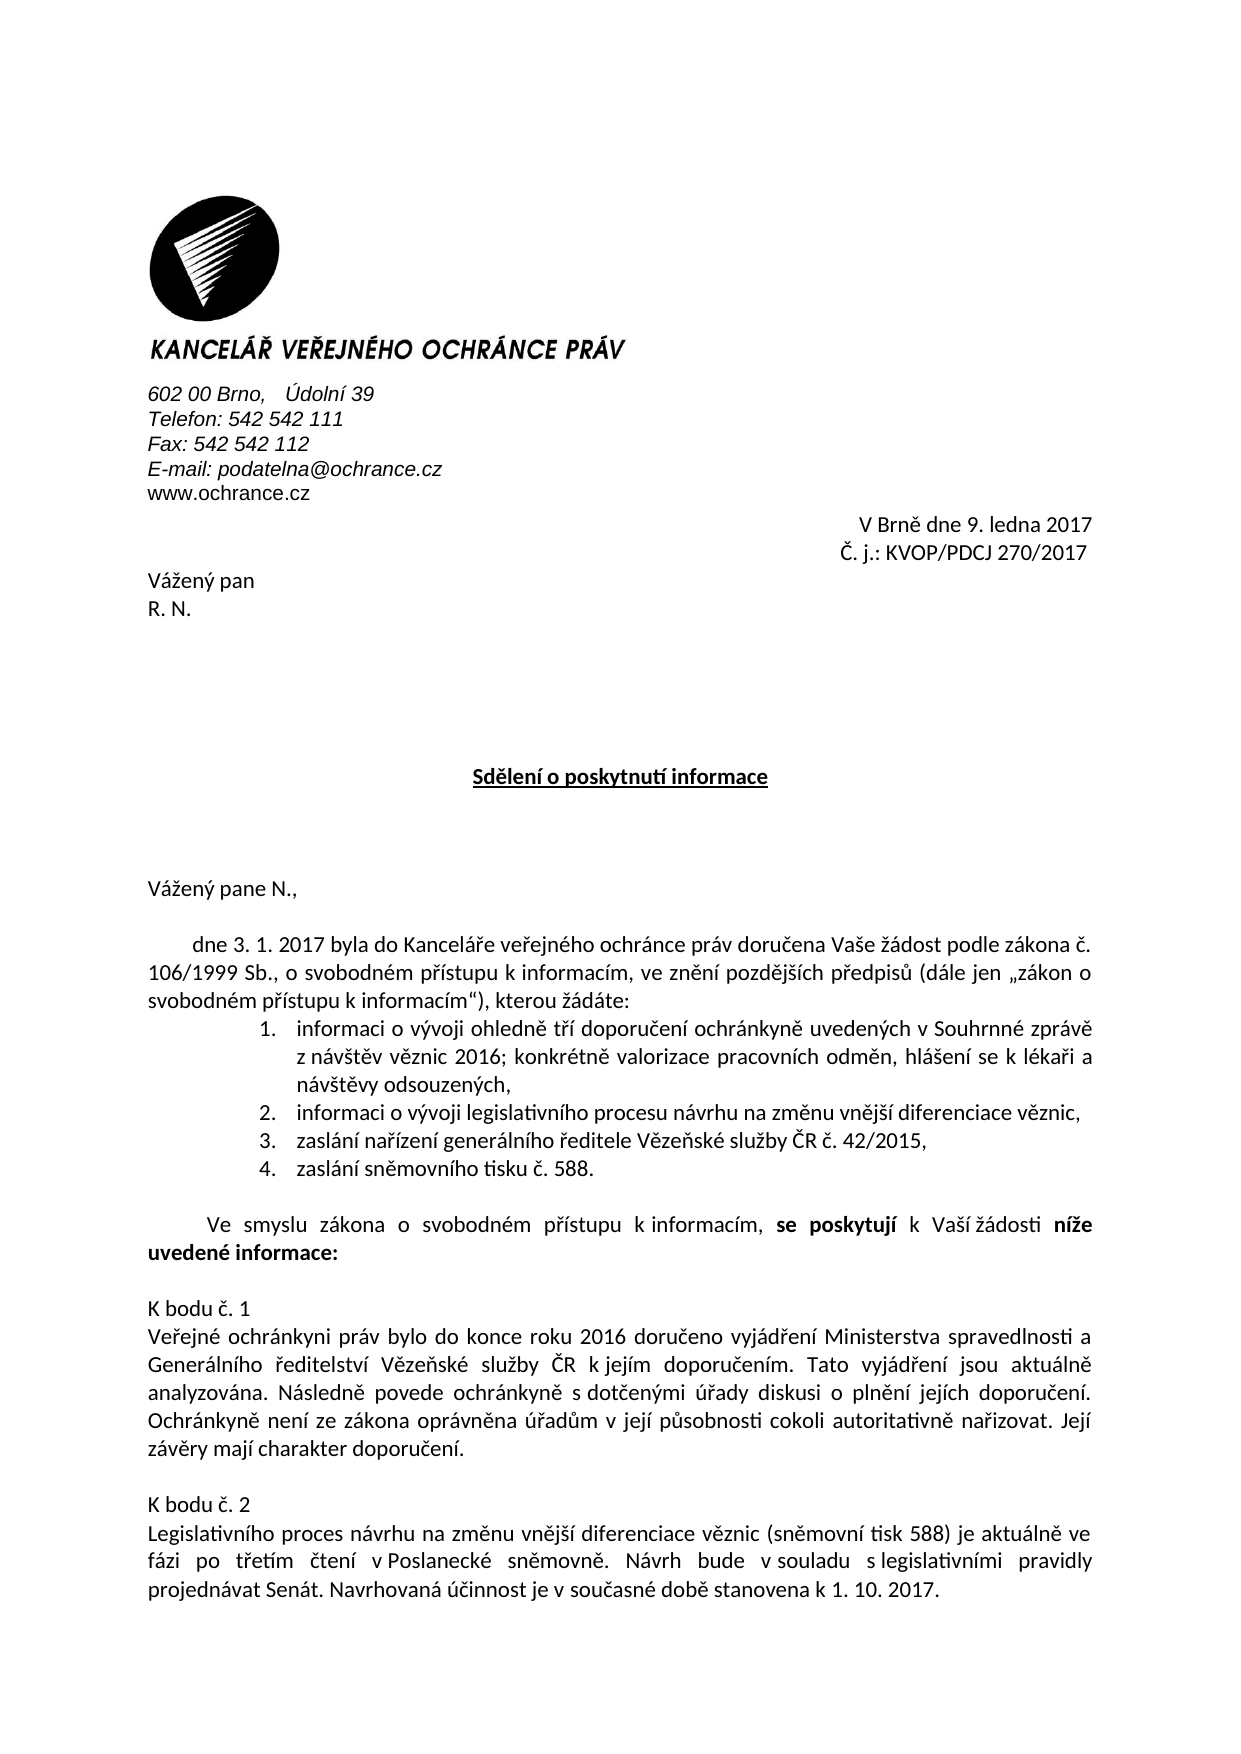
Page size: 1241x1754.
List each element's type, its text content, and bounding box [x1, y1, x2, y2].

text dne 3. 1. 2017 byla do Kanceláře veřejného ochránce práv doručena Vaše žádost podle zákona č. 106/1999 Sb., o svobodném přístupu k informacím, ve znění pozdějších předpisů (dále jen „zákon o svobodném přístupu k informacím“), kterou žádáte: [148, 930, 1093, 1014]
text K bodu č. 2 [148, 1491, 1093, 1519]
text Ve smyslu zákona o svobodném přístupu k informacím, se poskytují k Vaší žádosti níže uvedené informace: [148, 1210, 1093, 1266]
text K bodu č. 1 [148, 1294, 1093, 1322]
list zaslání nařízení generálního ředitele Vězeňské služby ČR č. 42/2015, [259, 1126, 1093, 1154]
text Sdělení o poskytnutí informace [148, 762, 1093, 790]
text Č. j.: KVOP/PDCJ 270/2017 [146, 538, 1093, 566]
text R. N. [148, 594, 1093, 622]
text Legislativního proces návrhu na změnu vnější diferenciace věznic (sněmovní tisk 588) je aktuálně ve fázi po třetím čtení v Poslanecké sněmovně. Návrh bude v souladu s legislativními pravidly projednávat Senát. Navrhovaná účinnost je v současné době stanovena k 1. 10. 2017. [148, 1519, 1093, 1603]
text Veřejné ochránkyni práv bylo do konce roku 2016 doručeno vyjádření Ministerstva spravedlnosti a Generálního ředitelství Vězeňské služby ČR k jejím doporučením. Tato vyjádření jsou aktuálně analyzována. Následně povede ochránkyně s dotčenými úřady diskusi o plnění jejích doporučení. Ochránkyně není ze zákona oprávněna úřadům v její působnosti cokoli autoritativně nařizovat. Její závěry mají charakter doporučení. [148, 1322, 1093, 1463]
text Vážený pan [148, 566, 1093, 594]
list informaci o vývoji legislativního procesu návrhu na změnu vnější diferenciace věznic, [259, 1098, 1093, 1126]
list informaci o vývoji ohledně tří doporučení ochránkyně uvedených v Souhrnné zprávě z návštěv věznic 2016; konkrétně valorizace pracovních odměn, hlášení se k lékaři a návštěvy odsouzených, [259, 1014, 1093, 1098]
text V Brně dne 9. ledna 2017 [148, 191, 1093, 538]
text Vážený pane N., [148, 874, 1093, 902]
list zaslání sněmovního tisku č. 588. [259, 1154, 1093, 1182]
